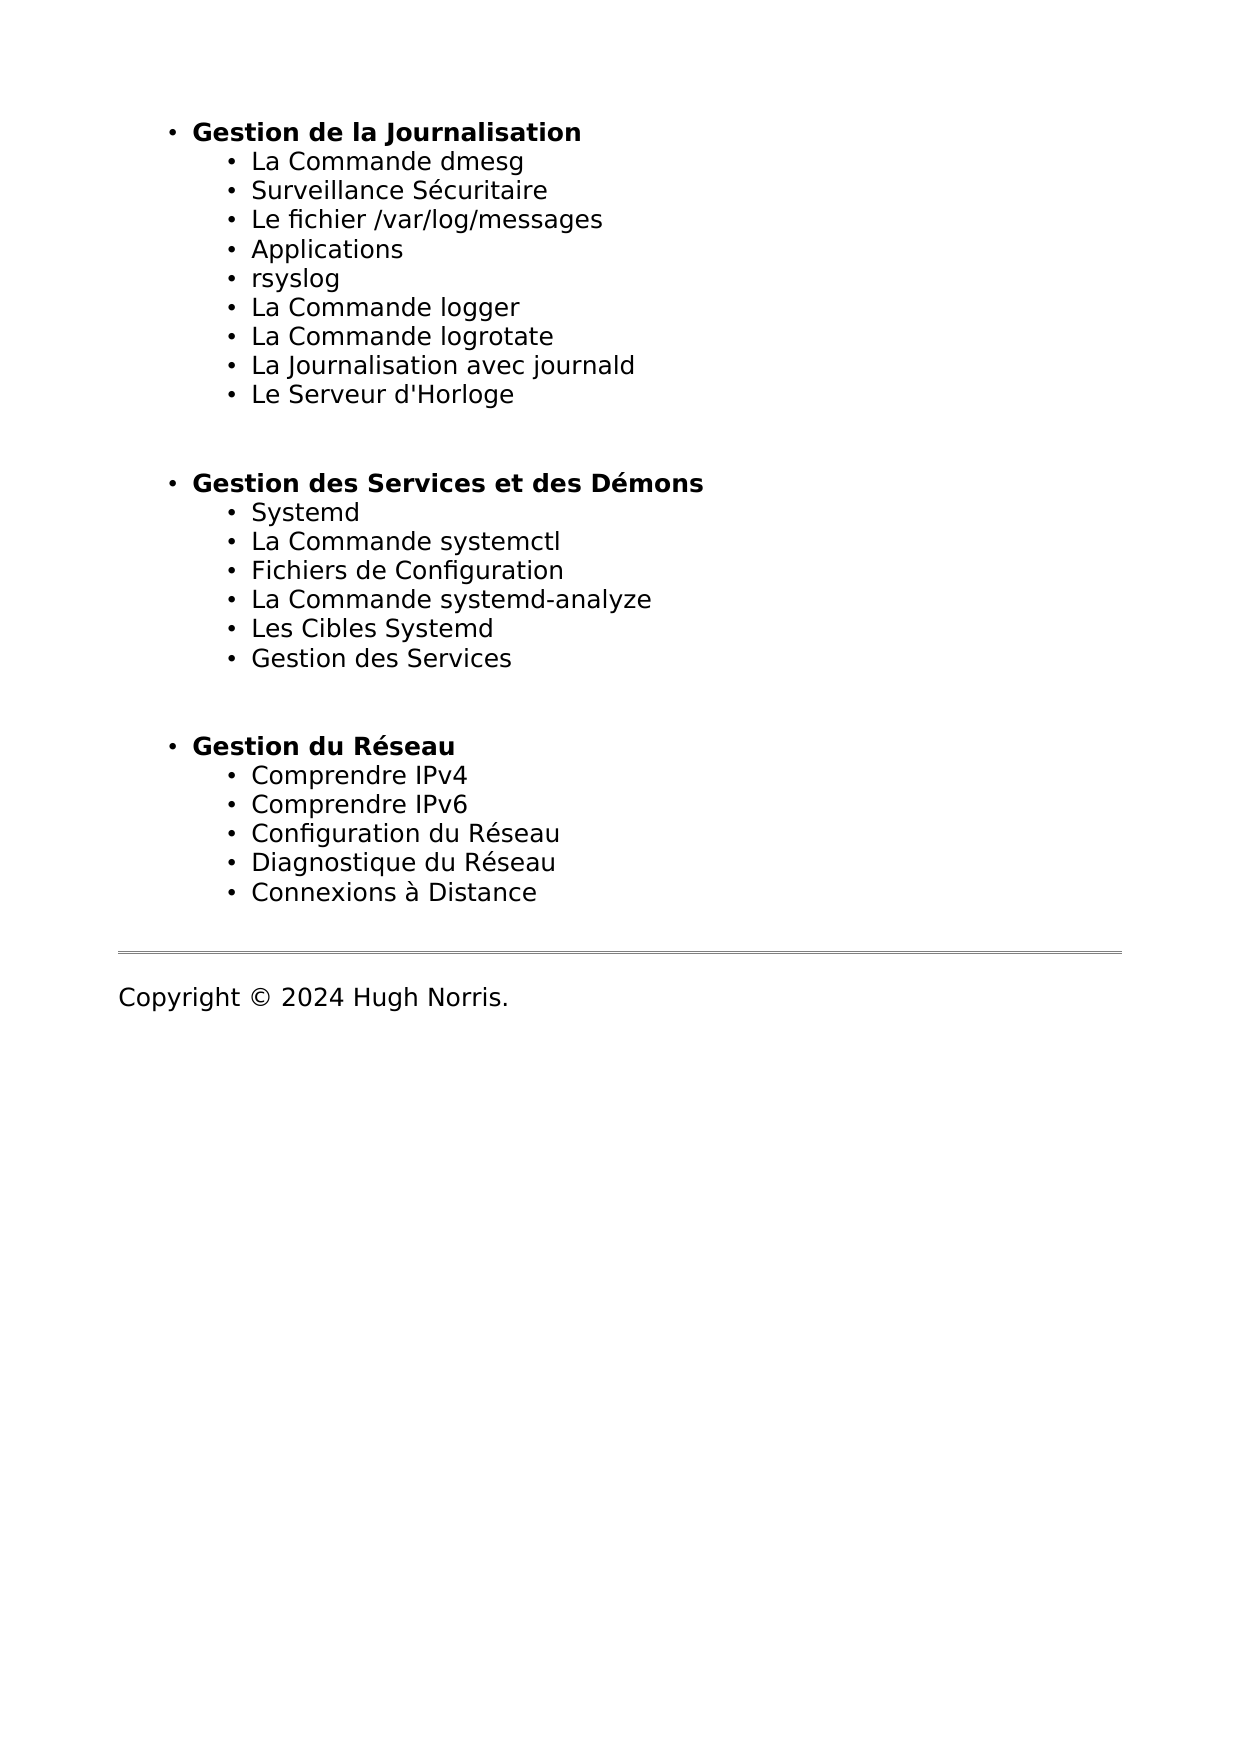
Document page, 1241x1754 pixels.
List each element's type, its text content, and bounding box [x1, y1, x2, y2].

list La Journalisation avec journald [236, 351, 1122, 381]
list Connexions à Distance [236, 878, 1122, 907]
text Copyright © 2024 Hugh Norris. [118, 983, 1122, 1012]
list Gestion des Services et des Démons [177, 469, 1122, 498]
list Comprendre IPv4 [236, 761, 1122, 790]
list Systemd [236, 498, 1122, 527]
list Le Serveur d'Horloge [236, 381, 1122, 410]
list Fichiers de Configuration [236, 556, 1122, 585]
list La Commande logrotate [236, 322, 1122, 351]
list rsyslog [236, 264, 1122, 293]
list Configuration du Réseau [236, 819, 1122, 848]
list Comprendre IPv6 [236, 790, 1122, 819]
list Les Cibles Systemd [236, 614, 1122, 644]
list La Commande systemd-analyze [236, 585, 1122, 614]
list La Commande logger [236, 293, 1122, 322]
list La Commande systemctl [236, 527, 1122, 556]
list Gestion du Réseau [177, 732, 1122, 761]
list Applications [236, 235, 1122, 264]
list Diagnostique du Réseau [236, 848, 1122, 878]
list Gestion de la Journalisation [177, 118, 1122, 147]
list Le fichier /var/log/messages [236, 206, 1122, 235]
list Gestion des Services [236, 644, 1122, 673]
list Surveillance Sécuritaire [236, 176, 1122, 206]
list La Commande dmesg [236, 147, 1122, 176]
